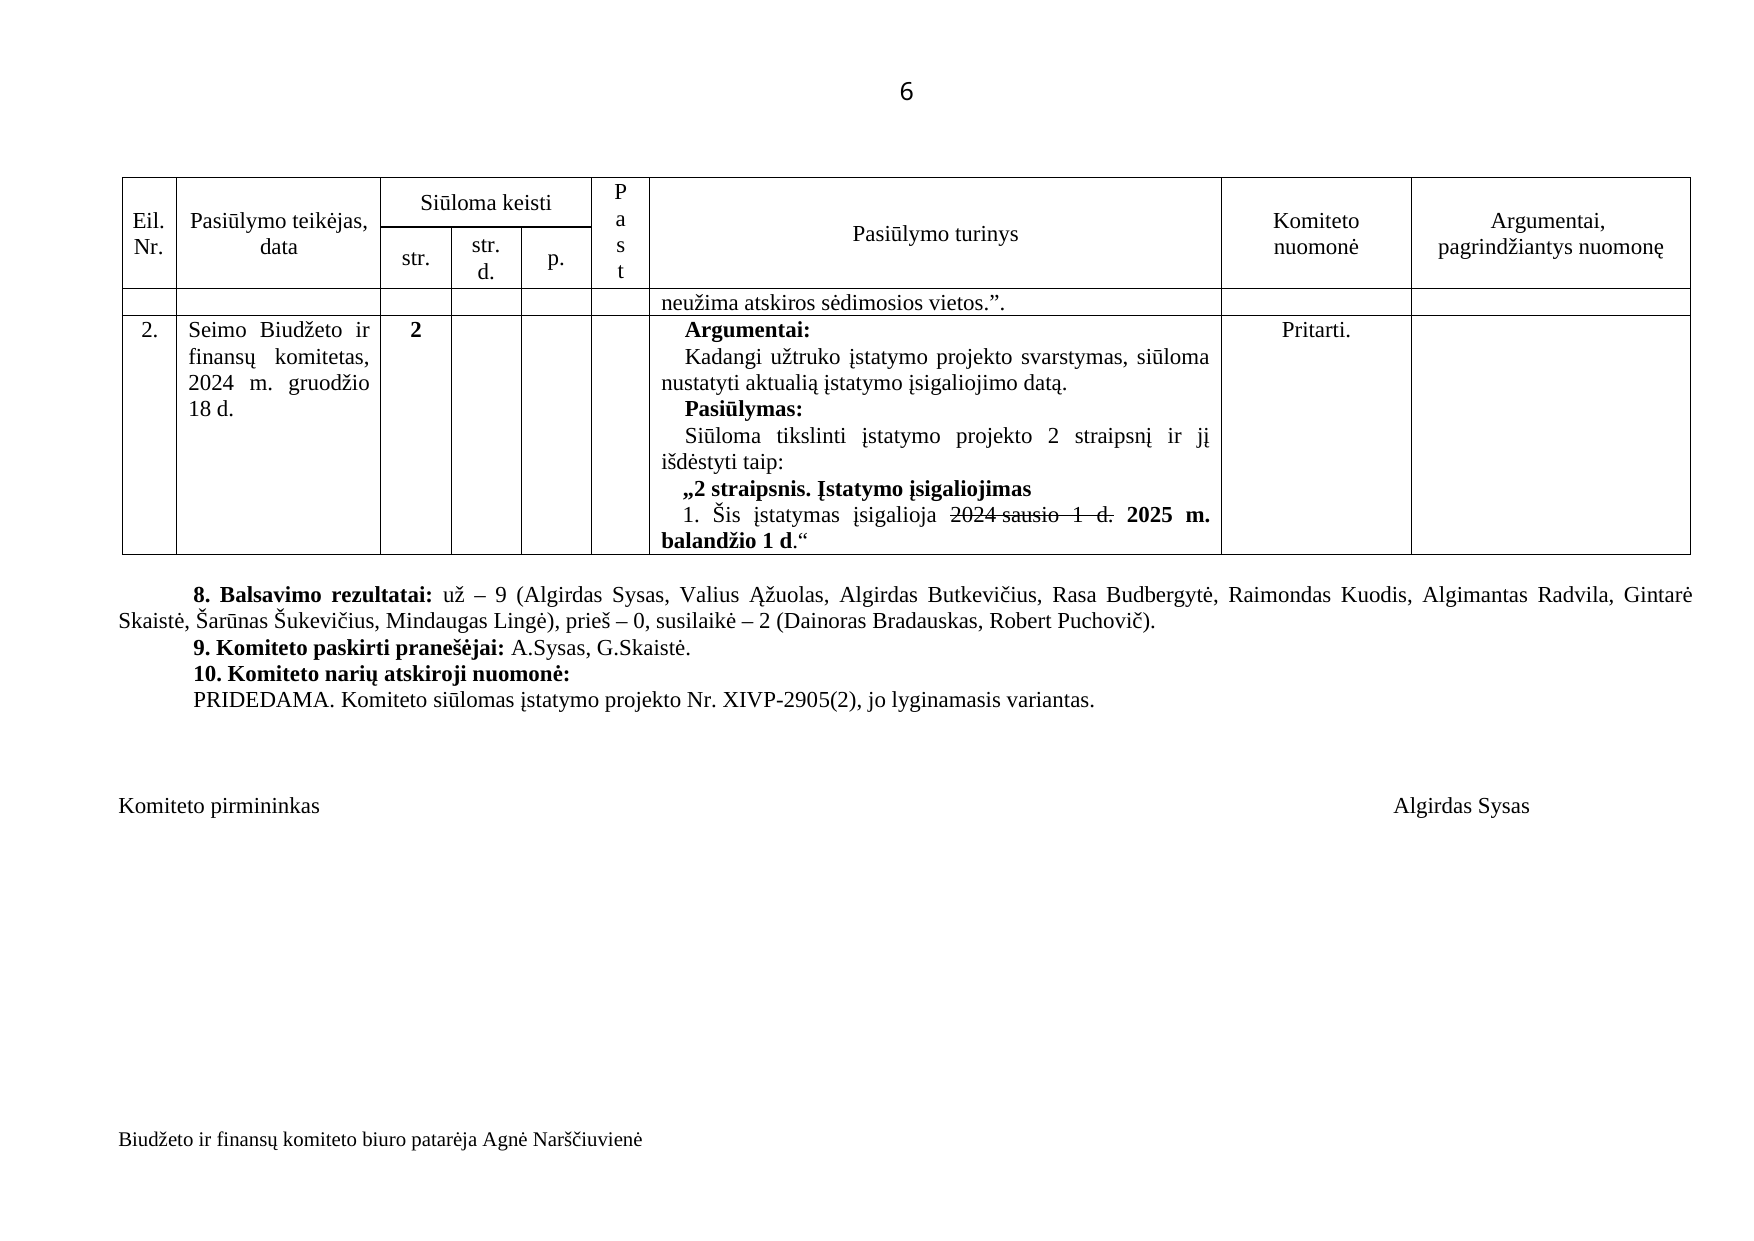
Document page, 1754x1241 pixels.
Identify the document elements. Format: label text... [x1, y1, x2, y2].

table_cell Seimo Biudžeto ir finansų komitetas, 2024 m. gruodžio 18 d. [177, 316, 380, 554]
table_cell Pritarti. [1222, 316, 1411, 554]
table_header Pastabos [592, 178, 649, 288]
table_cell [452, 316, 521, 554]
table_cell [1412, 316, 1690, 554]
table_header Eil. Nr. [123, 178, 176, 288]
table_cell [1412, 289, 1690, 315]
table_cell [123, 289, 176, 315]
table_cell [452, 289, 521, 315]
table_cell str. d. [452, 228, 521, 288]
table_header Siūloma keisti [381, 178, 591, 226]
table_cell [177, 289, 380, 315]
table_cell [381, 289, 451, 315]
table_header Komiteto nuomonė [1222, 178, 1411, 288]
table_header Pasiūlymo teikėjas, data [177, 178, 380, 288]
text 10. Komiteto narių atskiroji nuomonė: [118, 660, 1695, 686]
text 9. Komiteto paskirti pranešėjai: A.Sysas, G.Skaistė. [118, 634, 1695, 660]
text Biudžeto ir finansų komiteto biuro patarėja Agnė Narščiuvienė [118, 1127, 1695, 1151]
table_cell 2. [123, 316, 176, 554]
table_cell p. [522, 228, 591, 288]
text Komiteto pirmininkas Algirdas Sysas [118, 792, 1695, 818]
table_cell str. [381, 228, 451, 288]
table_header Pasiūlymo turinys [650, 178, 1221, 288]
table_cell [592, 316, 649, 554]
table_cell 2 [381, 316, 451, 554]
table_cell [522, 316, 591, 554]
table_cell [522, 289, 591, 315]
text 8. Balsavimo rezultatai: už – 9 (Algirdas Sysas, Valius Ąžuolas, Algirdas Butkevičius, Rasa Budbergytė, Raimondas Kuodis, Algimantas Radvila, Gintarė Skaistė, Šarūnas Šukevičius, Mindaugas Lingė), prieš – 0, susilaikė – 2 (Dainoras Bradauskas, Robert Puchovič). [118, 581, 1695, 634]
text PRIDEDAMA. Komiteto siūlomas įstatymo projekto Nr. XIVP-2905(2), jo lyginamasis variantas. [118, 686, 1695, 713]
table_header Argumentai, pagrindžiantys nuomonę [1412, 178, 1690, 288]
table_cell Argumentai: Kadangi užtruko įstatymo projekto svarstymas, siūloma nustatyti aktualią įstatymo įsigaliojimo datą. Pasiūlymas: Siūloma tikslinti įstatymo projekto 2 straipsnį ir jį išdėstyti taip: „2 straipsnis. Įstatymo įsigaliojimas 1. Šis įstatymas įsigalioja 2024 sausio 1 d. 2025 m. balandžio 1 d.“ [650, 316, 1221, 554]
table_cell neužima atskiros sėdimosios vietos.”. [650, 289, 1221, 315]
table_cell [1222, 289, 1411, 315]
table_cell [592, 289, 649, 315]
